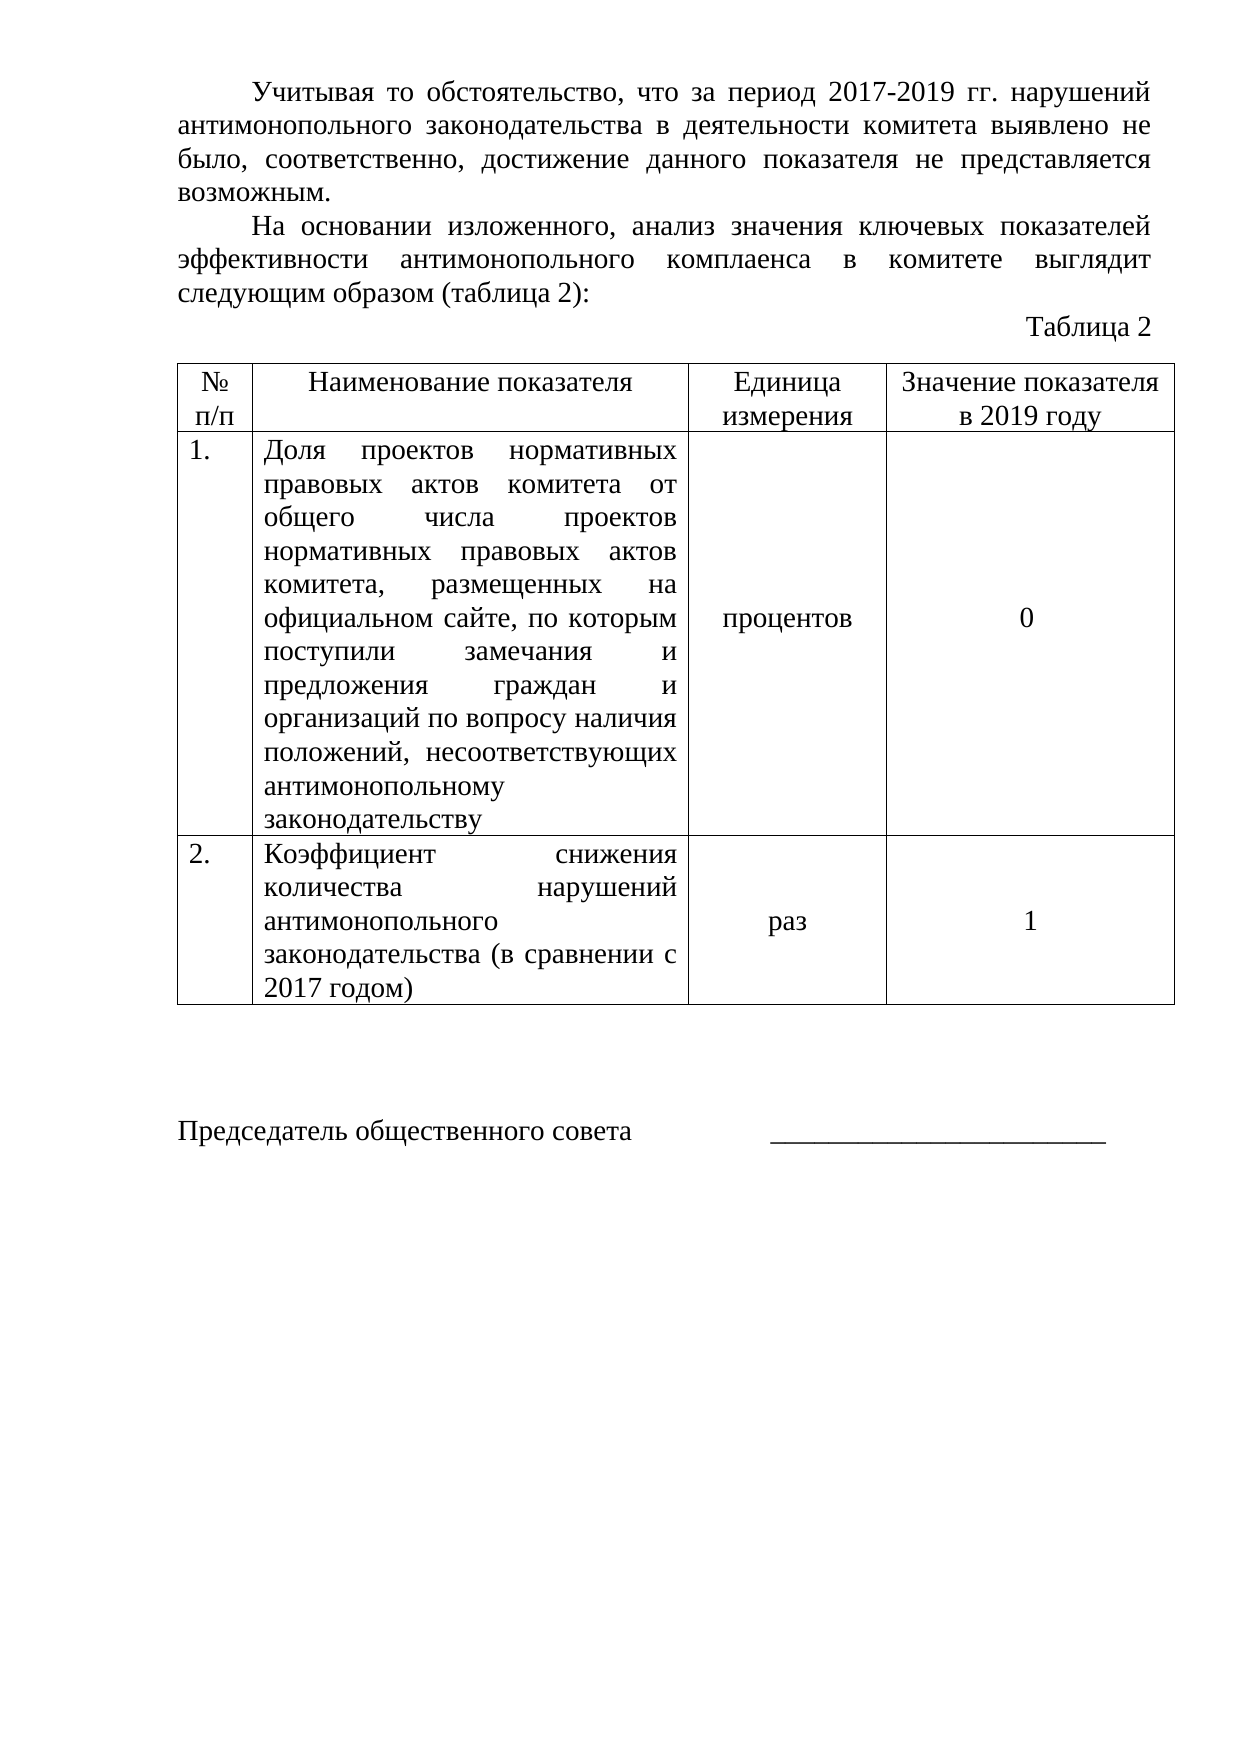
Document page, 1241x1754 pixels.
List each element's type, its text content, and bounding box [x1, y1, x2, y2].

table_cell 2. [178, 836, 252, 1003]
text Председатель общественного совета _______________________ [177, 1113, 1152, 1147]
table_cell 0 [887, 432, 1174, 835]
table_header Единица измерения [689, 364, 886, 431]
table_header № п/п [178, 364, 252, 431]
table_cell процентов [689, 432, 886, 835]
text Учитывая то обстоятельство, что за период 2017-2019 гг. нарушений антимонопольного законодательства в деятельности комитета выявлено не было, соответственно, достижение данного показателя не представляется возможным. [177, 74, 1152, 208]
text На основании изложенного, анализ значения ключевых показателей эффективности антимонопольного комплаенса в комитете выглядит следующим образом (таблица 2): [177, 208, 1152, 309]
table_cell 1. [178, 432, 252, 835]
table_cell Коэффициент снижения количества нарушений антимонопольного законодательства (в сравнении с 2017 годом) [253, 836, 688, 1003]
table_cell Доля проектов нормативных правовых актов комитета от общего числа проектов нормативных правовых актов комитета, размещенных на официальном сайте, по которым поступили замечания и предложения граждан и организаций по вопросу наличия положений, несоответствующих антимонопольному законодательству [253, 432, 688, 835]
text Таблица 2 [177, 309, 1152, 342]
table_cell 1 [887, 836, 1174, 1003]
table_header Значение показателя в 2019 году [887, 364, 1174, 431]
table_cell раз [689, 836, 886, 1003]
table_header Наименование показателя [253, 364, 688, 431]
